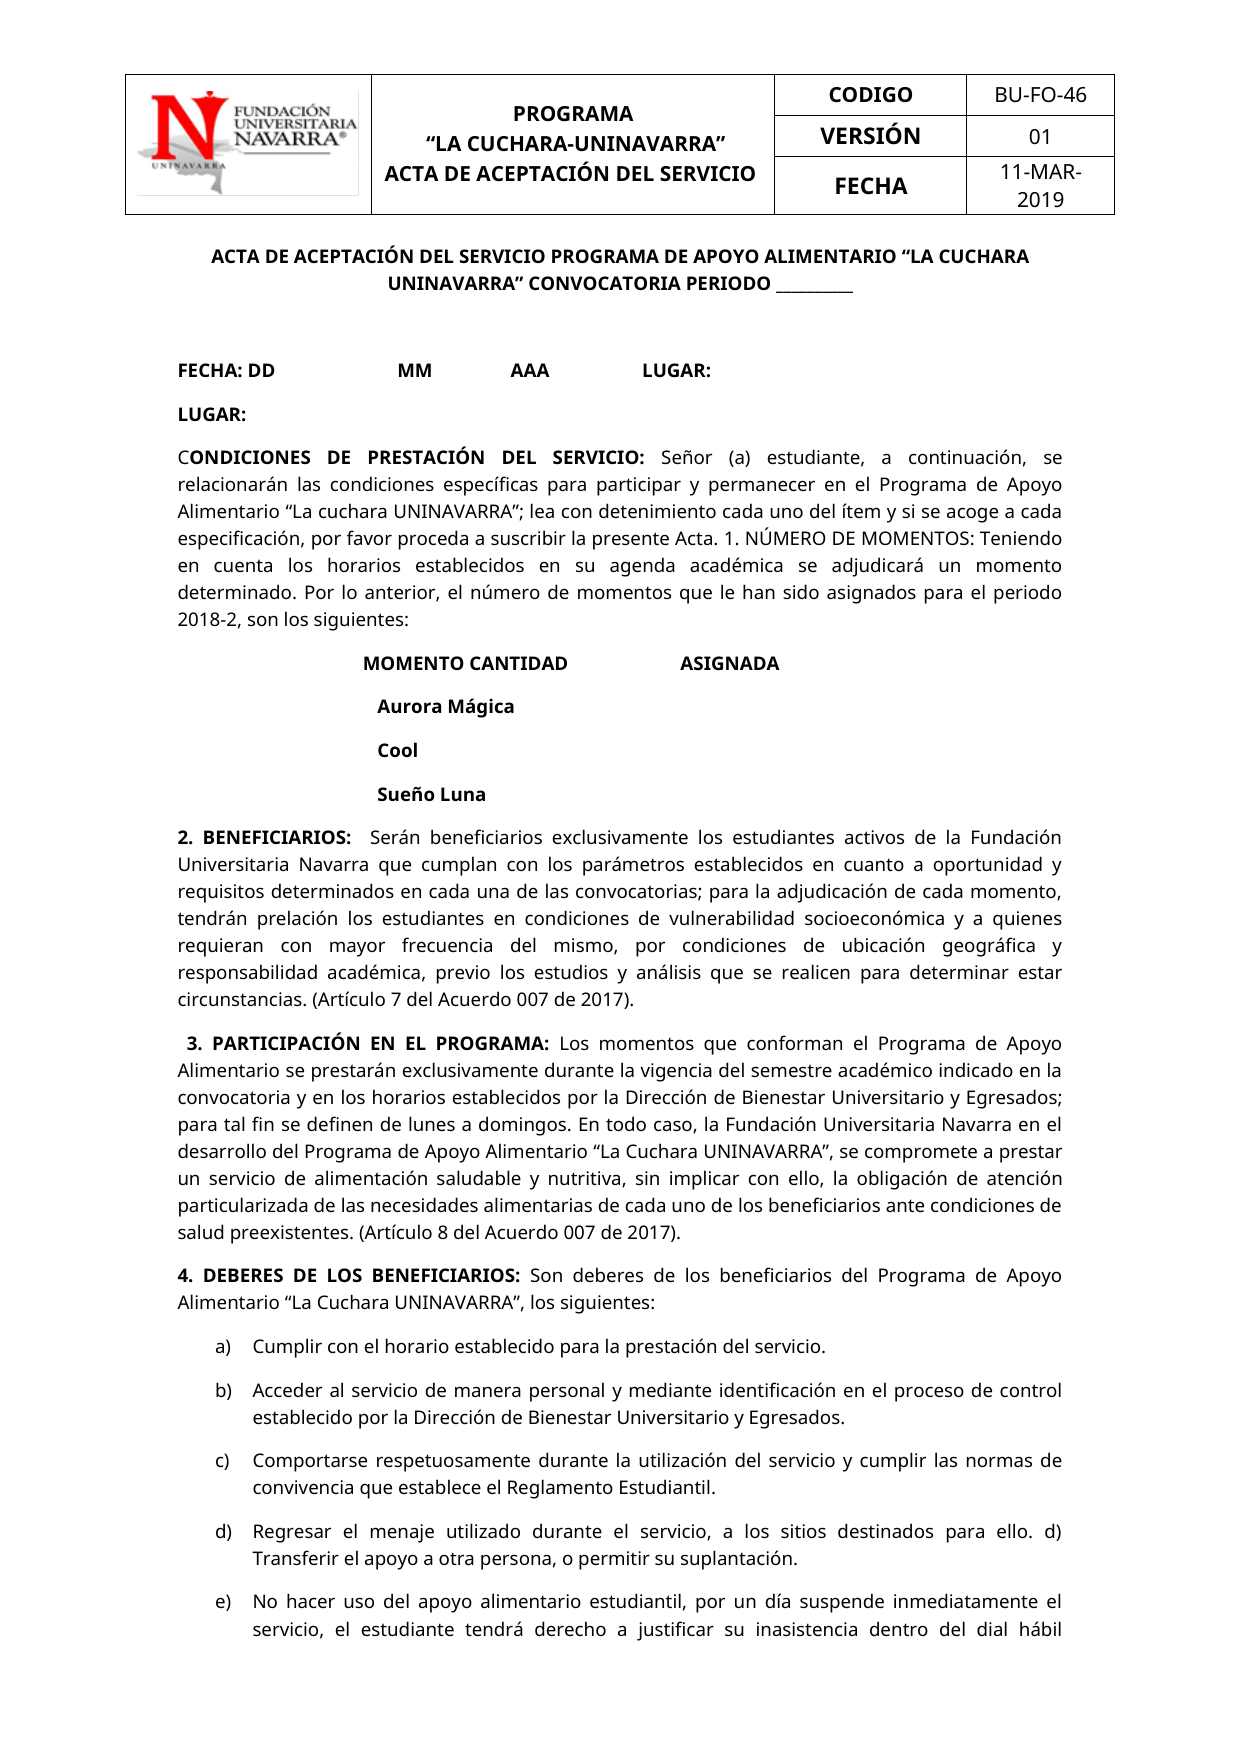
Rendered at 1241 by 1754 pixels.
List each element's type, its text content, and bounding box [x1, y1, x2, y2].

list No hacer uso del apoyo alimentario estudiantil, por un día suspende inmediatamente el servicio, el estudiante tendrá derecho a justificar su inasistencia dentro del dial hábil [215, 1589, 1063, 1641]
list Regresar el menaje utilizado durante el servicio, a los sitios destinados para ello. d) Transferir el apoyo a otra persona, o permitir su suplantación. [215, 1518, 1063, 1571]
text FECHA: DD MM AAA LUGAR: [177, 357, 1063, 383]
text MOMENTO CANTIDAD ASIGNADA [177, 650, 1063, 676]
text 3. PARTICIPACIÓN EN EL PROGRAMA: Los momentos que conforman el Programa de Apoyo Alimentario se prestarán exclusivamente durante la vigencia del semestre académico indicado en la convocatoria y en los horarios establecidos por la Dirección de Bienestar Universitario y Egresados; para tal fin se definen de lunes a domingos. En todo caso, la Fundación Universitaria Navarra en el desarrollo del Programa de Apoyo Alimentario “La Cuchara UNINAVARRA”, se compromete a prestar un servicio de alimentación saludable y nutritiva, sin implicar con ello, la obligación de atención particularizada de las necesidades alimentarias de cada uno de los beneficiarios ante condiciones de salud preexistentes. (Artículo 8 del Acuerdo 007 de 2017). [177, 1030, 1063, 1244]
text LUGAR: [177, 401, 1063, 426]
text Aurora Mágica [177, 694, 1063, 719]
text 4. DEBERES DE LOS BENEFICIARIOS: Son deberes de los beneficiarios del Programa de Apoyo Alimentario “La Cuchara UNINAVARRA”, los siguientes: [177, 1263, 1063, 1315]
text Sueño Luna [177, 781, 1063, 807]
text ACTA DE ACEPTACIÓN DEL SERVICIO PROGRAMA DE APOYO ALIMENTARIO “LA CUCHARA UNINAVARRA” CONVOCATORIA PERIODO __________ [177, 243, 1063, 296]
text Cool [177, 737, 1063, 763]
text 2. BENEFICIARIOS: Serán beneficiarios exclusivamente los estudiantes activos de la Fundación Universitaria Navarra que cumplan con los parámetros establecidos en cuanto a oportunidad y requisitos determinados en cada una de las convocatorias; para la adjudicación de cada momento, tendrán prelación los estudiantes en condiciones de vulnerabilidad socioeconómica y a quienes requieran con mayor frecuencia del mismo, por condiciones de ubicación geográfica y responsabilidad académica, previo los estudios y análisis que se realicen para determinar estar circunstancias. (Artículo 7 del Acuerdo 007 de 2017). [177, 825, 1063, 1012]
list Acceder al servicio de manera personal y mediante identificación en el proceso de control establecido por la Dirección de Bienestar Universitario y Egresados. [215, 1377, 1063, 1429]
text CONDICIONES DE PRESTACIÓN DEL SERVICIO: Señor (a) estudiante, a continuación, se relacionarán las condiciones específicas para participar y permanecer en el Programa de Apoyo Alimentario “La cuchara UNINAVARRA”; lea con detenimiento cada uno del ítem y si se acoge a cada especificación, por favor proceda a suscribir la presente Acta. 1. NÚMERO DE MOMENTOS: Teniendo en cuenta los horarios establecidos en su agenda académica se adjudicará un momento determinado. Por lo anterior, el número de momentos que le han sido asignados para el periodo 2018-2, son los siguientes: [177, 444, 1063, 632]
list Comportarse respetuosamente durante la utilización del servicio y cumplir las normas de convivencia que establece el Reglamento Estudiantil. [215, 1448, 1063, 1500]
list Cumplir con el horario establecido para la prestación del servicio. [215, 1333, 1063, 1359]
